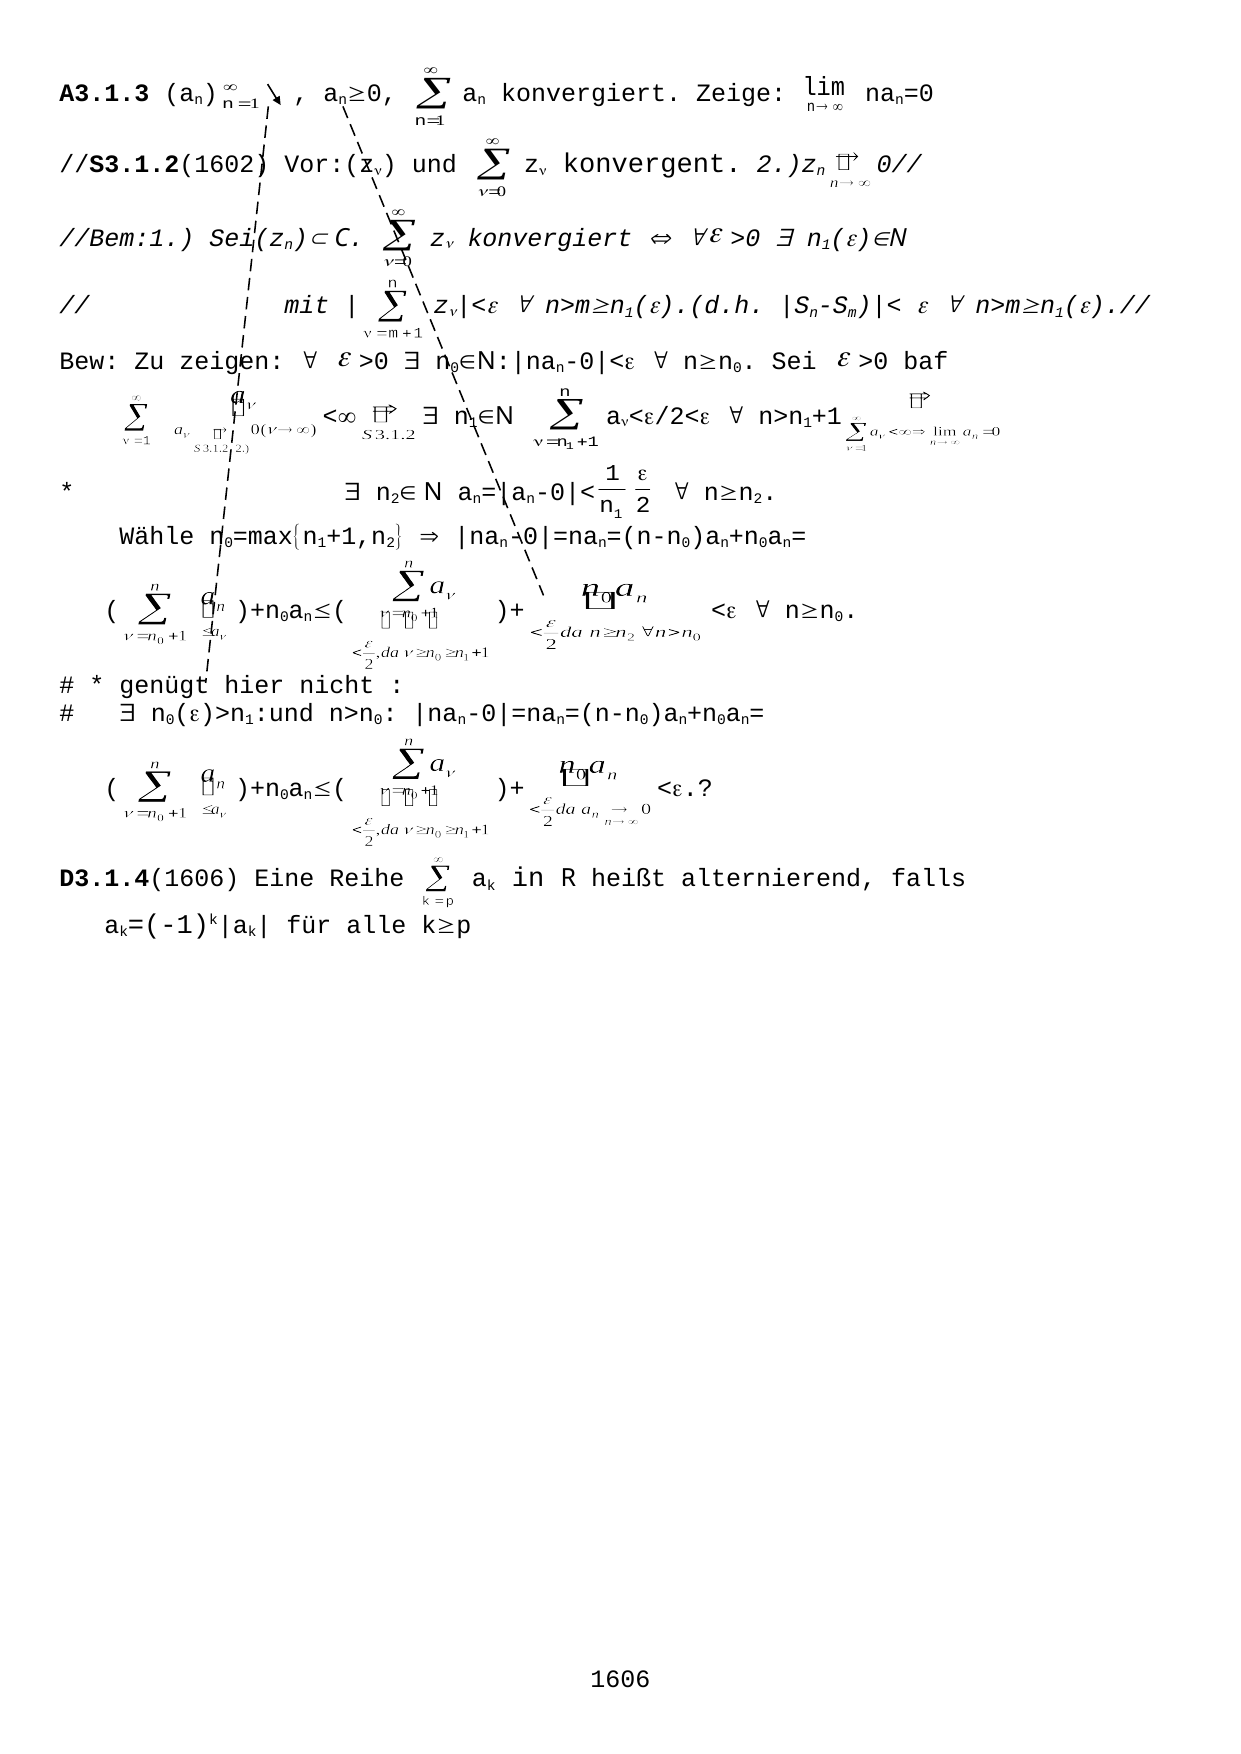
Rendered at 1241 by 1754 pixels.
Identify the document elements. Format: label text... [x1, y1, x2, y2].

text ()+n0an()+<.? [59, 729, 1181, 849]
text *  n2 N an=|an-0|<  nn2. [59, 459, 1181, 523]
text //Bem:1.) Sei(zn) C. z konvergiert  >0  n1()N [59, 201, 1181, 272]
text Bew: Zu zeigen:  >0  n0N:|nan-0|<  nn0. Sei >0 baf [59, 343, 1181, 377]
text ak=(-1)k|ak| für alle kp [59, 911, 1181, 941]
text D3.1.4(1606) Eine Reihe ak in R heißt alternierend, falls [59, 849, 1181, 911]
text ()+n0an()+<  nn0. [59, 552, 1181, 672]
text // mit |z|<  n>mn1().(d.h. |Sn-Sm)|<   n>mn1().// [59, 272, 1181, 343]
subtitle //S3.1.2(1602) Vor:(z) und z konvergent. 2.)zn0// [59, 130, 1181, 201]
text A3.1.3 (an) , an0, an konvergiert. Zeige: nan=0 [59, 59, 1181, 130]
text #  n0()>n1:und n>n0: |nan-0|=nan=(n-n0)an+n0an= [59, 701, 1181, 729]
text # * genügt hier nicht : [59, 672, 1181, 701]
text < n1N a</2<  n>n1+1 [59, 377, 1181, 459]
text Wähle n0=maxn1+1,n2  |nan-0|=nan=(n-n0)an+n0an= [59, 523, 1181, 552]
